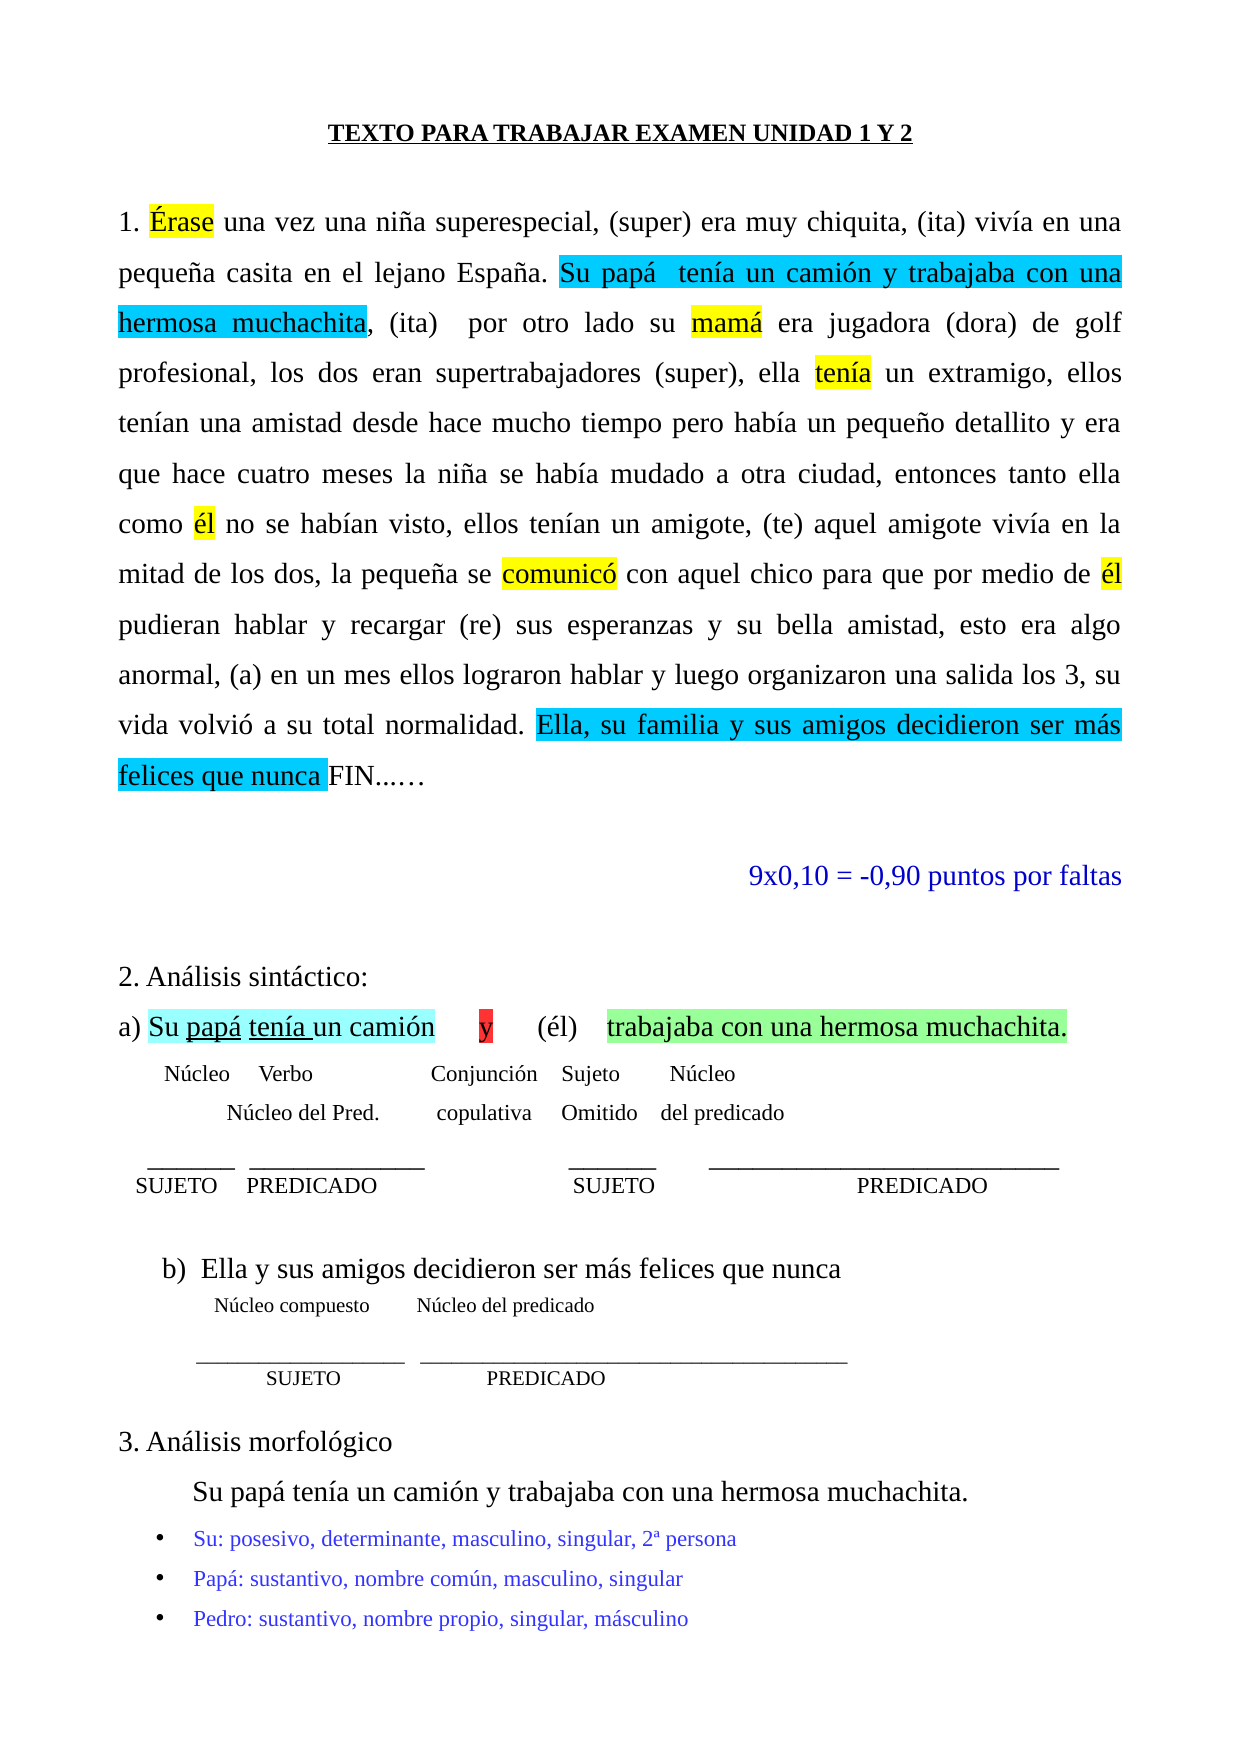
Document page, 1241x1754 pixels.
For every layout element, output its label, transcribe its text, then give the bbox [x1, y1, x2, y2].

text 9x0,10 = -0,90 puntos por faltas [118, 858, 1122, 892]
text SUJETO PREDICADO SUJETO PREDICADO [118, 1172, 1122, 1198]
text 1. Érase una vez una niña superespecial, (super) era muy chiquita, (ita) vivía en una pequeña casita en el lejano España. Su papá tenía un camión y trabajaba con una hermosa muchachita, (ita) por otro lado su mamá era jugadora (dora) de golf profesional, los dos eran supertrabajadores (super), ella tenía un extramigo, ellos tenían una amistad desde hace mucho tiempo pero había un pequeño detallito y era que hace cuatro meses la niña se había mudado a otra ciudad, entonces tanto ella como él no se habían visto, ellos tenían un amigote, (te) aquel amigote vivía en la mitad de los dos, la pequeña se comunicó con aquel chico para que por medio de él pudieran hablar y recargar (re) sus esperanzas y su bella amistad, esto era algo anormal, (a) en un mes ellos lograron hablar y luego organizaron una salida los 3, su vida volvió a su total normalidad. Ella, su familia y sus amigos decidieron ser más felices que nunca FIN...… [118, 204, 1122, 791]
text SUJETO PREDICADO [118, 1366, 1122, 1390]
text Núcleo compuesto Núcleo del predicado [118, 1285, 1122, 1318]
text 2. Análisis sintáctico: [118, 959, 1122, 993]
text ______ ____________ ______ ________________________ [118, 1139, 1122, 1172]
text TEXTO PARA TRABAJAR EXAMEN UNIDAD 1 Y 2 [118, 118, 1122, 147]
text 3. Análisis morfológico [118, 1424, 1122, 1457]
list Pedro: sustantivo, nombre propio, singular, másculino [156, 1605, 1122, 1632]
text Su papá tenía un camión y trabajaba con una hermosa muchachita. [118, 1474, 1122, 1508]
text Núcleo del Pred. copulativa Omitido del predicado [118, 1099, 1122, 1126]
list Papá: sustantivo, nombre común, masculino, singular [156, 1565, 1122, 1591]
text Núcleo Verbo Conjunción Sujeto Núcleo [118, 1060, 1122, 1086]
text ____________________ _________________________________________ [118, 1342, 1122, 1366]
text a) Su papá tenía un camión y (él) trabajaba con una hermosa muchachita. [118, 1009, 1122, 1043]
text b) Ella y sus amigos decidieron ser más felices que nunca [118, 1251, 1122, 1285]
list Su: posesivo, determinante, masculino, singular, 2ª persona [156, 1524, 1122, 1551]
